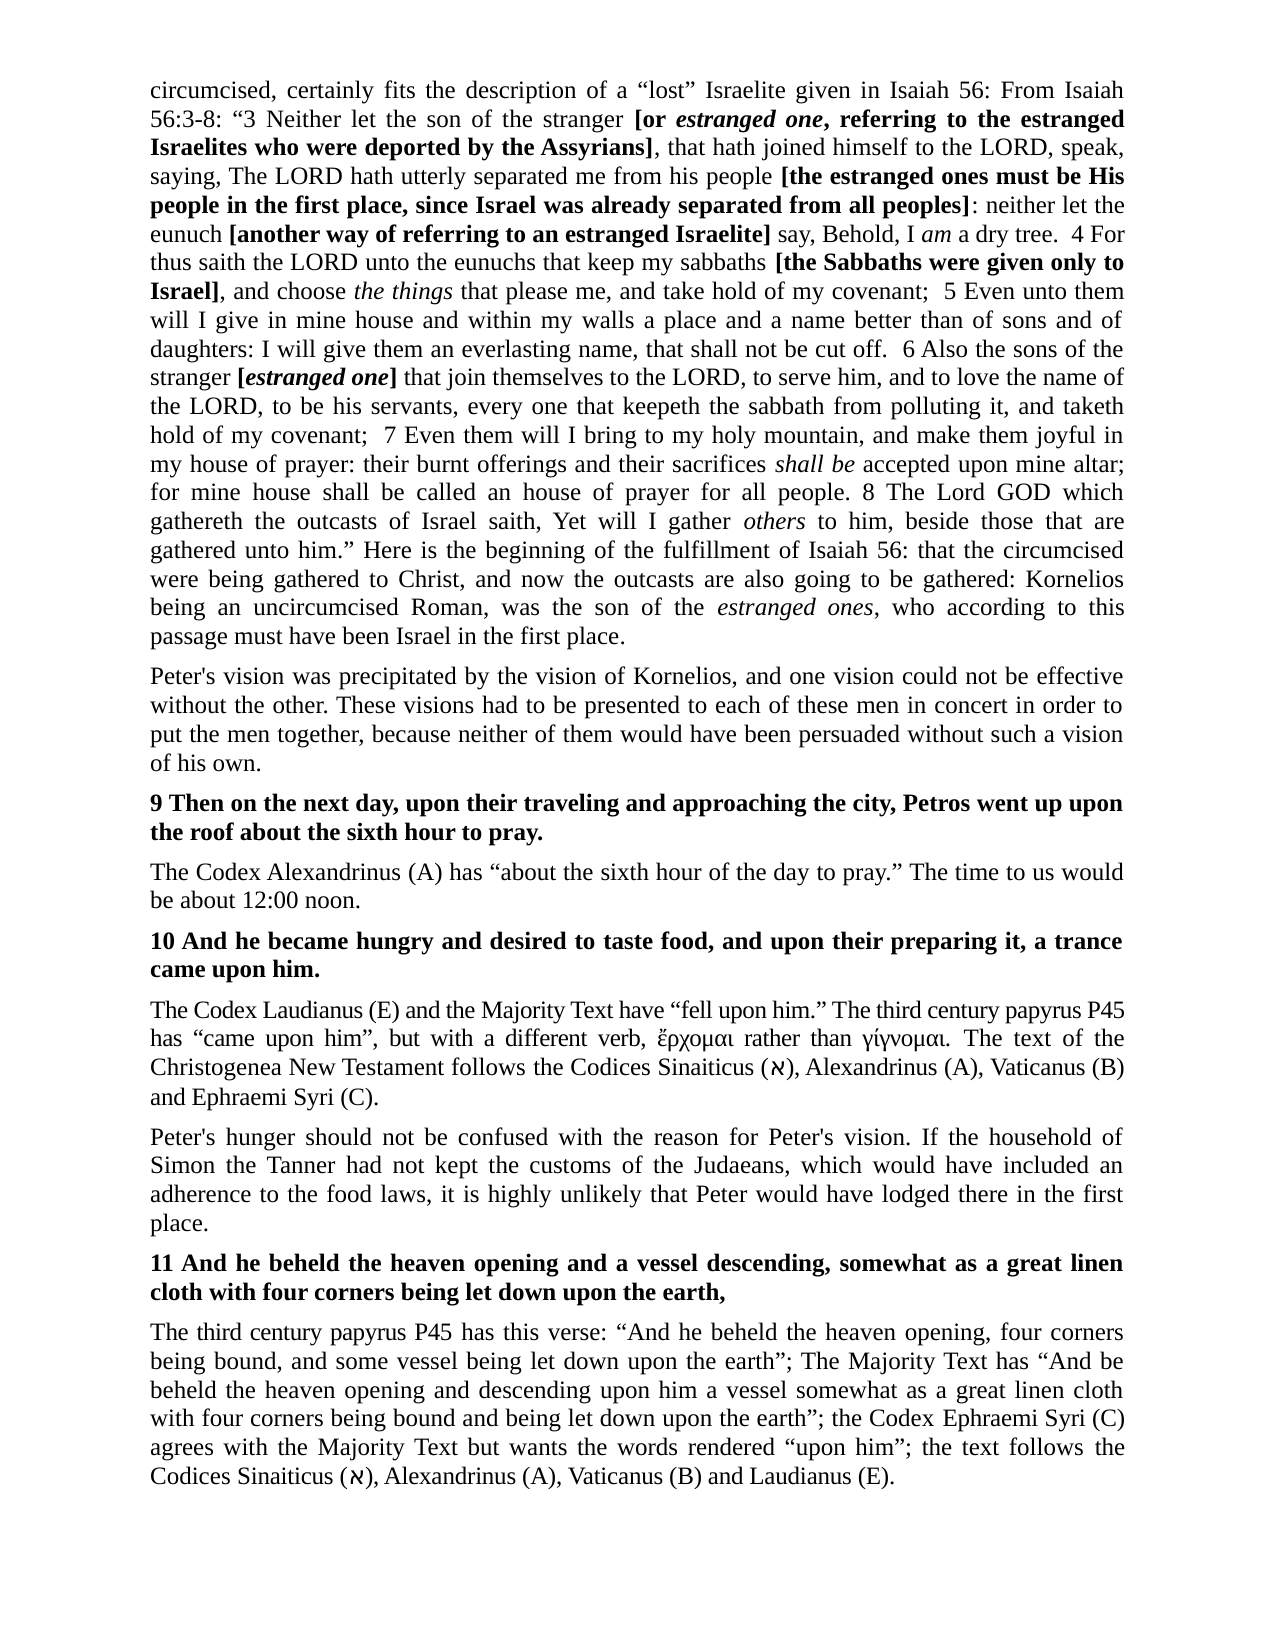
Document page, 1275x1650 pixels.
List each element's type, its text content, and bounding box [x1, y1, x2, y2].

text Peter's hunger should not be confused with the reason for Peter's vision. If the household of Simon the Tanner had not kept the customs of the Judaeans, which would have included an adherence to the food laws, it is highly unlikely that Peter would have lodged there in the first place. [150, 1122, 1125, 1237]
text 9 Then on the next day, upon their traveling and approaching the city, Petros went up upon the roof about the sixth hour to pray. [150, 788, 1125, 845]
text The third century papyrus P45 has this verse: “And he beheld the heaven opening, four corners being bound, and some vessel being let down upon the earth”; The Majority Text has “And be beheld the heaven opening and descending upon him a vessel somewhat as a great linen cloth with four corners being bound and being let down upon the earth”; the Codex Ephraemi Syri (C) agrees with the Majority Text but wants the words rendered “upon him”; the text follows the Codices Sinaiticus (א), Alexandrinus (A), Vaticanus (B) and Laudianus (E). [150, 1317, 1125, 1490]
text 11 And he beheld the heaven opening and a vessel descending, somewhat as a great linen cloth with four corners being let down upon the earth, [150, 1248, 1125, 1306]
text Peter's vision was precipitated by the vision of Kornelios, and one vision could not be effective without the other. These visions had to be presented to each of these men in concert in order to put the men together, because neither of them would have been persuaded without such a vision of his own. [150, 661, 1125, 776]
text The Codex Laudianus (E) and the Majority Text have “fell upon him.” The third century papyrus P45 has “came upon him”, but with a different verb, ἔρχομαι rather than γίγνομαι. The text of the Christogenea New Testament follows the Codices Sinaiticus (א), Alexandrinus (A), Vaticanus (B) and Ephraemi Syri (C). [150, 995, 1125, 1110]
text 10 And he became hungry and desired to taste food, and upon their preparing it, a trance came upon him. [150, 926, 1125, 983]
text circumcised, certainly fits the description of a “lost” Israelite given in Isaiah 56: From Isaiah 56:3-8: “3 Neither let the son of the stranger [or estranged one, referring to the estranged Israelites who were deported by the Assyrians], that hath joined himself to the LORD, speak, saying, The LORD hath utterly separated me from his people [the estranged ones must be His people in the first place, since Israel was already separated from all peoples]: neither let the eunuch [another way of referring to an estranged Israelite] say, Behold, I am a dry tree. 4 For thus saith the LORD unto the eunuchs that keep my sabbaths [the Sabbaths were given only to Israel], and choose the things that please me, and take hold of my covenant; 5 Even unto them will I give in mine house and within my walls a place and a name better than of sons and of daughters: I will give them an everlasting name, that shall not be cut off. 6 Also the sons of the stranger [estranged one] that join themselves to the LORD, to serve him, and to love the name of the LORD, to be his servants, every one that keepeth the sabbath from polluting it, and taketh hold of my covenant; 7 Even them will I bring to my holy mountain, and make them joyful in my house of prayer: their burnt offerings and their sacrifices shall be accepted upon mine altar; for mine house shall be called an house of prayer for all people. 8 The Lord GOD which gathereth the outcasts of Israel saith, Yet will I gather others to him, beside those that are gathered unto him.” Here is the beginning of the fulfillment of Isaiah 56: that the circumcised were being gathered to Christ, and now the outcasts are also going to be gathered: Kornelios being an uncircumcised Roman, was the son of the estranged ones, who according to this passage must have been Israel in the first place. [150, 75, 1125, 650]
text The Codex Alexandrinus (A) has “about the sixth hour of the day to pray.” The time to us would be about 12:00 noon. [150, 857, 1125, 914]
